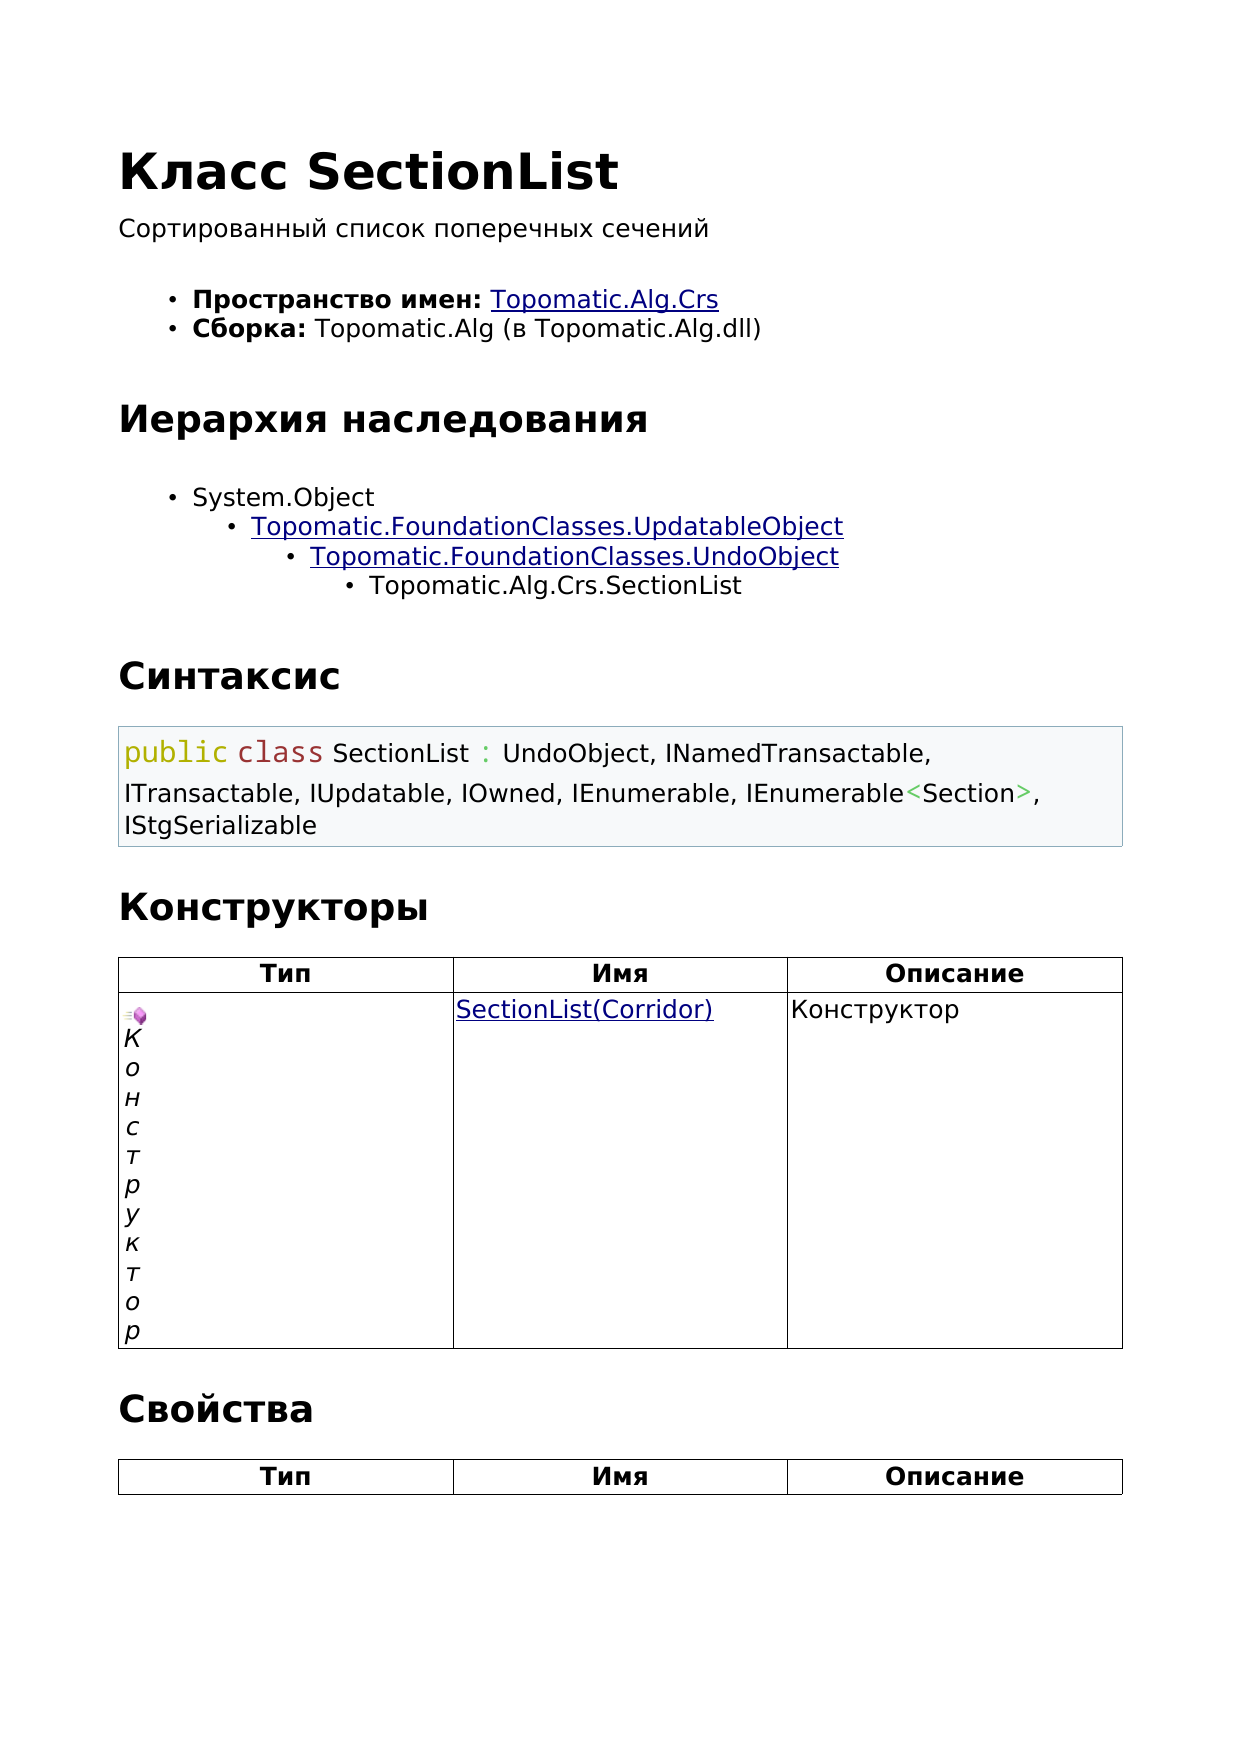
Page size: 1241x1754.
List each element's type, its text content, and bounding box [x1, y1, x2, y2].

list Пространство имен: Topomatic.Alg.Crs [177, 285, 1122, 314]
table_header Описание [788, 1460, 1122, 1494]
list Сборка: Topomatic.Alg (в Topomatic.Alg.dll) [177, 314, 1122, 343]
table_cell [119, 993, 453, 1348]
table_header Тип [119, 958, 453, 992]
table_cell Конструктор [788, 993, 1122, 1348]
table_header Тип [119, 1460, 453, 1494]
list Topomatic.Alg.Crs.SectionList [354, 571, 1122, 600]
table_header public class SectionList : UndoObject, INamedTransactable, ITransactable, IUpdatable, IOwned, IEnumerable, IEnumerable<Section>, IStgSerializable [119, 727, 1122, 846]
subtitle Конструкторы [118, 886, 1122, 929]
subtitle Свойства [118, 1388, 1122, 1432]
subtitle Иерархия наследования [118, 398, 1122, 441]
table_header Описание [788, 958, 1122, 992]
subtitle Синтаксис [118, 654, 1122, 698]
text Сортированный список поперечных сечений [118, 214, 1122, 243]
subtitle Класс SectionList [118, 143, 1122, 201]
table_header Имя [454, 1460, 787, 1494]
table_header Имя [454, 958, 787, 992]
table_cell SectionList(Corridor) [454, 993, 787, 1348]
picture [121, 1007, 147, 1025]
list Topomatic.FoundationClasses.UndoObject [295, 542, 1122, 571]
list Topomatic.FoundationClasses.UpdatableObject [236, 513, 1122, 542]
list System.Object [177, 483, 1122, 513]
